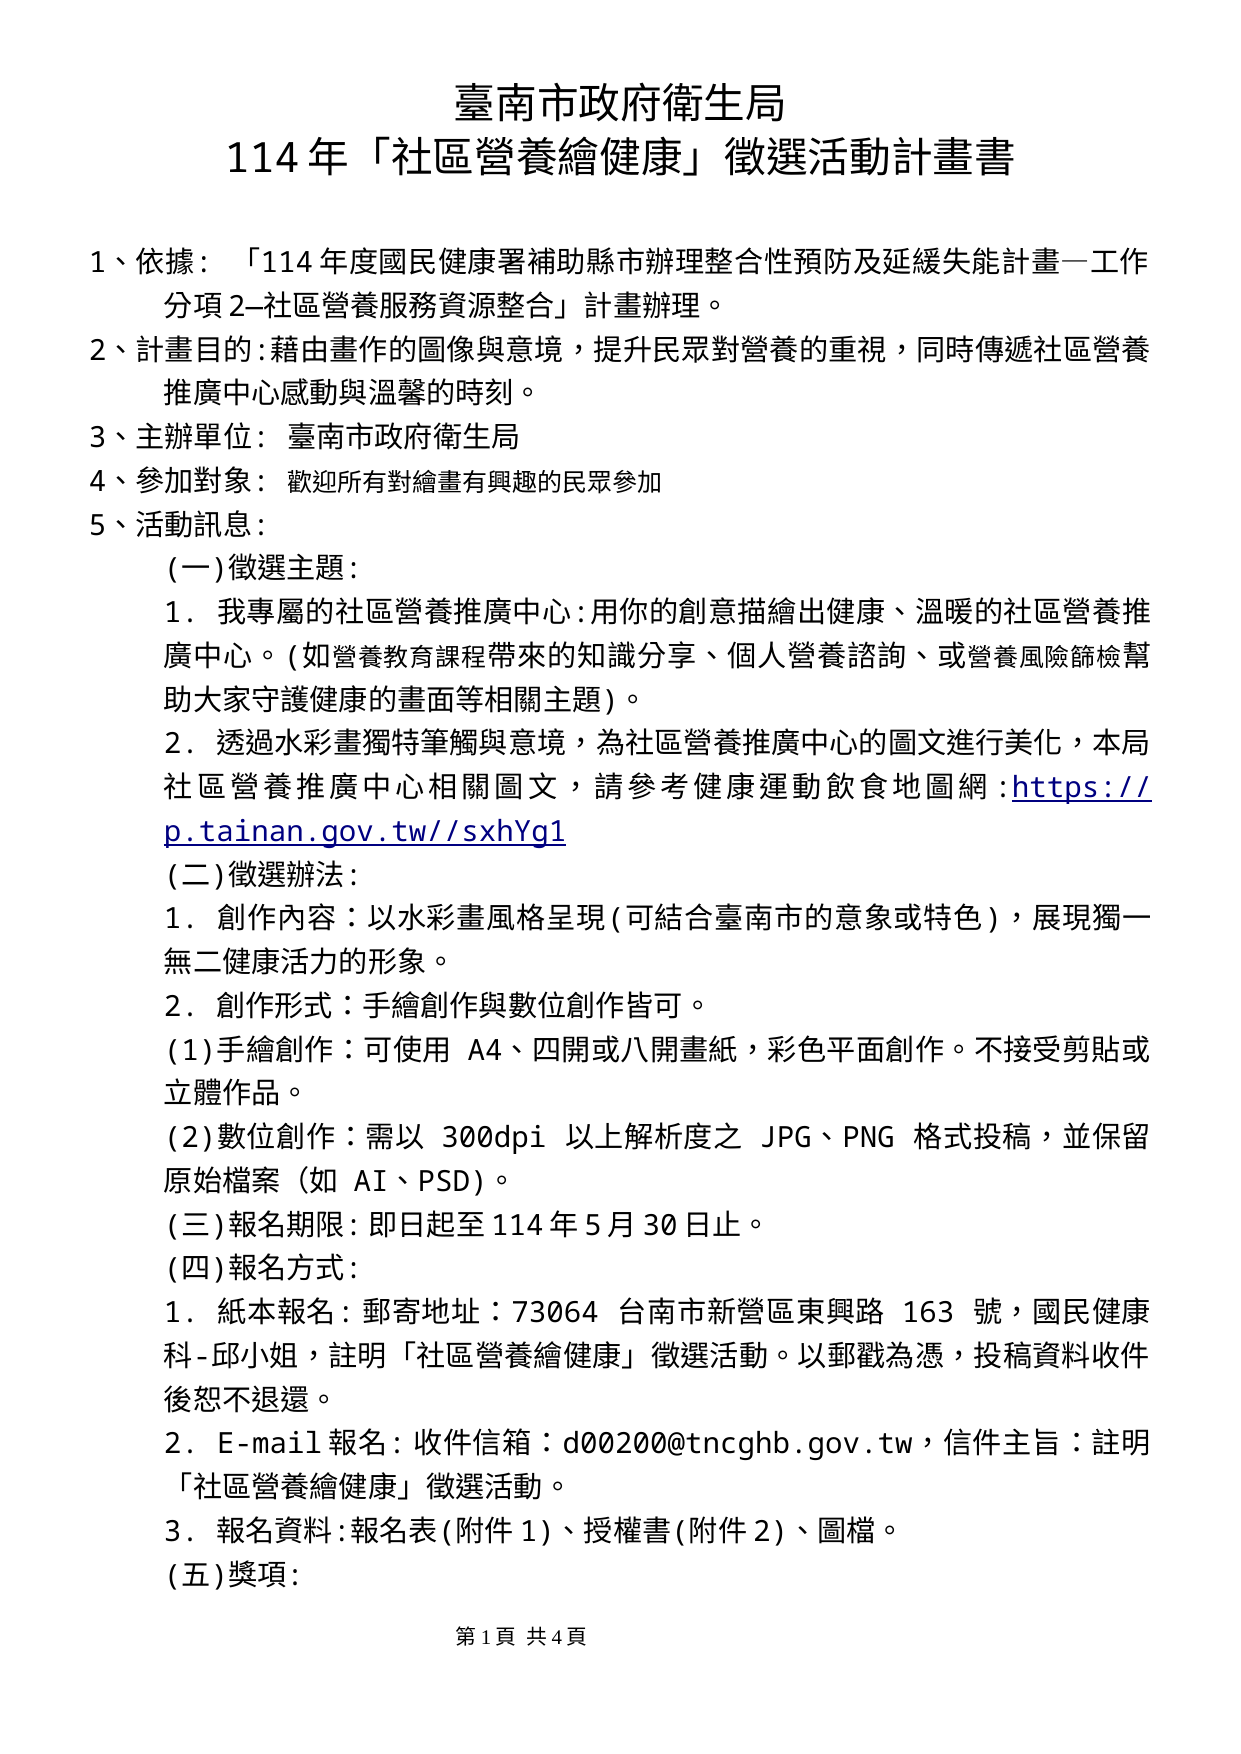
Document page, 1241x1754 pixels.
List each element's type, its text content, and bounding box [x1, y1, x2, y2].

list 參加對象: 歡迎所有對繪畫有興趣的民眾參加 [89, 456, 1152, 500]
text 1. 紙本報名: 郵寄地址：73064 台南市新營區東興路 163 號，國民健康科-邱小姐，註明「社區營養繪健康」徵選活動。以郵戳為憑，投稿資料收件後恕不退還。 [164, 1287, 1152, 1419]
text (一)徵選主題: [164, 544, 1152, 587]
text 臺南市政府衛生局 [89, 75, 1152, 129]
text (五)獎項: [164, 1550, 1152, 1594]
text 2. E-mail報名: 收件信箱：d00200@tncghb.gov.tw，信件主旨：註明「社區營養繪健康」徵選活動。 [164, 1419, 1152, 1506]
list 主辦單位: 臺南市政府衛生局 [89, 412, 1152, 456]
list 活動訊息: [89, 500, 1152, 544]
text (1)手繪創作：可使用 A4、四開或八開畫紙，彩色平面創作。不接受剪貼或立體作品。 [164, 1025, 1152, 1112]
text 2. 創作形式：手繪創作與數位創作皆可。 [164, 981, 1152, 1025]
text (四)報名方式: [164, 1244, 1152, 1287]
text 1. 創作內容：以水彩畫風格呈現(可結合臺南市的意象或特色)，展現獨一無二健康活力的形象。 [164, 894, 1152, 981]
text 114年「社區營養繪健康」徵選活動計畫書 [89, 129, 1152, 183]
text (二)徵選辦法: [164, 850, 1152, 894]
text 2. 透過水彩畫獨特筆觸與意境，為社區營養推廣中心的圖文進行美化，本局社區營養推廣中心相關圖文，請參考健康運動飲食地圖網:https://p.tainan.gov.tw//sxhYg1 [164, 719, 1152, 850]
text 1. 我專屬的社區營養推廣中心:用你的創意描繪出健康、溫暖的社區營養推廣中心。(如營養教育課程帶來的知識分享、個人營養諮詢、或營養風險篩檢幫助大家守護健康的畫面等相關主題)。 [164, 587, 1152, 719]
text (三)報名期限: 即日起至114年5月30日止。 [164, 1200, 1152, 1244]
text (2)數位創作：需以 300dpi 以上解析度之 JPG、PNG 格式投稿，並保留原始檔案（如 AI、PSD)。 [164, 1112, 1152, 1200]
text 3. 報名資料:報名表(附件1)、授權書(附件2)、圖檔。 [164, 1506, 1152, 1550]
list 計畫目的:藉由畫作的圖像與意境，提升民眾對營養的重視，同時傳遞社區營養推廣中心感動與溫馨的時刻。 [89, 325, 1152, 412]
list 依據: 「114年度國民健康署補助縣市辦理整合性預防及延緩失能計畫―工作分項2―社區營養服務資源整合」計畫辦理。 [89, 237, 1152, 325]
